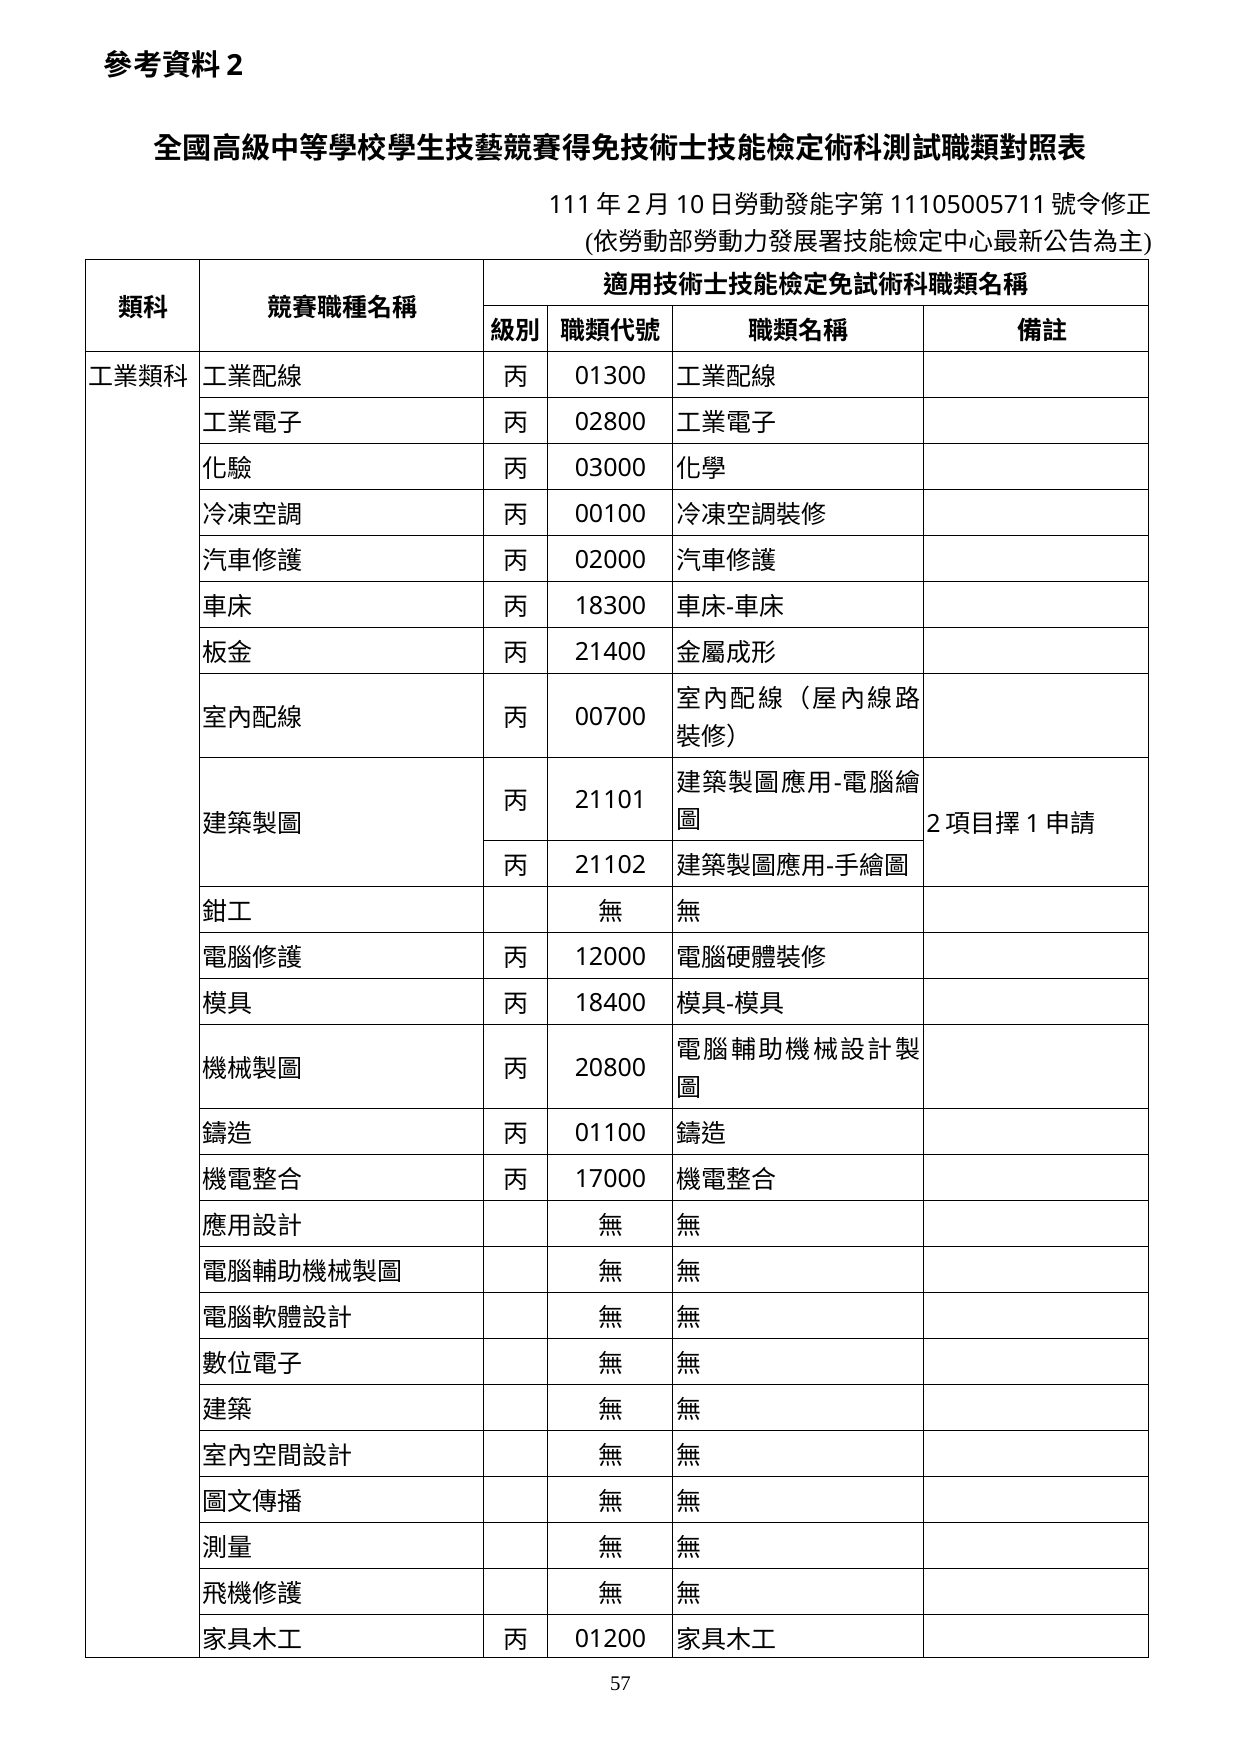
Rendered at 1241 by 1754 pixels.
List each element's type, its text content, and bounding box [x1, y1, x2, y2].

table_cell 丙 [484, 1109, 547, 1154]
table_cell 丙 [484, 536, 547, 581]
table_cell 工業類科 [86, 352, 199, 1657]
table_cell [484, 887, 547, 932]
table_cell 01200 [548, 1615, 672, 1657]
table_cell 電腦軟體設計 [200, 1293, 483, 1338]
table_cell [924, 398, 1148, 443]
table_cell 丙 [484, 398, 547, 443]
table_cell 無 [548, 1201, 672, 1246]
table_cell 無 [548, 887, 672, 932]
table_cell 職類代號 [548, 306, 672, 351]
table_cell 職類名稱 [673, 306, 923, 351]
table_cell 01100 [548, 1109, 672, 1154]
table_cell 備註 [924, 306, 1148, 351]
table_cell [924, 628, 1148, 673]
table_cell 數位電子 [200, 1339, 483, 1384]
table_cell [924, 1247, 1148, 1292]
table_cell 無 [673, 887, 923, 932]
table_cell 00100 [548, 490, 672, 535]
table_cell 金屬成形 [673, 628, 923, 673]
table_cell [484, 1293, 547, 1338]
table_cell 無 [548, 1569, 672, 1614]
table_cell 21102 [548, 841, 672, 886]
table_cell 無 [548, 1293, 672, 1338]
table_cell [924, 1385, 1148, 1430]
table_cell 丙 [484, 352, 547, 397]
table_cell 無 [548, 1477, 672, 1522]
table_cell 無 [673, 1569, 923, 1614]
table_cell 化驗 [200, 444, 483, 489]
table_cell 鉗工 [200, 887, 483, 932]
table_cell 電腦輔助機械設計製圖 [673, 1025, 923, 1108]
table_cell [484, 1431, 547, 1476]
table_cell 化學 [673, 444, 923, 489]
table_cell 丙 [484, 933, 547, 978]
table_cell [484, 1385, 547, 1430]
table_header 適用技術士技能檢定免試術科職類名稱 [484, 260, 1148, 305]
table_cell [924, 1109, 1148, 1154]
table_cell 室內空間設計 [200, 1431, 483, 1476]
table_cell 電腦修護 [200, 933, 483, 978]
table_cell 冷凍空調 [200, 490, 483, 535]
table_cell [924, 1569, 1148, 1614]
table_cell [924, 582, 1148, 627]
table_cell [484, 1339, 547, 1384]
table_cell 建築製圖 [200, 758, 483, 886]
table_cell 丙 [484, 674, 547, 757]
table_cell 家具木工 [200, 1615, 483, 1657]
table_cell 無 [673, 1339, 923, 1384]
table_cell 17000 [548, 1155, 672, 1200]
table_cell 丙 [484, 444, 547, 489]
table_header 競賽職種名稱 [200, 260, 483, 351]
table_cell [924, 1339, 1148, 1384]
table_cell 工業配線 [673, 352, 923, 397]
table_cell 無 [673, 1247, 923, 1292]
table_cell 電腦輔助機械製圖 [200, 1247, 483, 1292]
table_cell [484, 1523, 547, 1568]
table_cell 圖文傳播 [200, 1477, 483, 1522]
table_cell [924, 674, 1148, 757]
table_cell 室內配線（屋內線路裝修） [673, 674, 923, 757]
table_cell [924, 352, 1148, 397]
table_cell 測量 [200, 1523, 483, 1568]
table_cell 機電整合 [200, 1155, 483, 1200]
table_cell 丙 [484, 628, 547, 673]
table_cell 12000 [548, 933, 672, 978]
table_cell 無 [548, 1339, 672, 1384]
table_cell 丙 [484, 758, 547, 840]
table_cell 21400 [548, 628, 672, 673]
table_cell 板金 [200, 628, 483, 673]
table_cell [484, 1201, 547, 1246]
table_cell 無 [548, 1523, 672, 1568]
table_cell 建築製圖應用-手繪圖 [673, 841, 923, 886]
table_cell [924, 490, 1148, 535]
table_cell 應用設計 [200, 1201, 483, 1246]
text 全國高級中等學校學生技藝競賽得免技術士技能檢定術科測試職類對照表 [89, 109, 1152, 184]
table_cell 家具木工 [673, 1615, 923, 1657]
table_cell [484, 1477, 547, 1522]
table_cell [924, 887, 1148, 932]
table_cell 工業電子 [673, 398, 923, 443]
table_cell [924, 536, 1148, 581]
table_cell 03000 [548, 444, 672, 489]
table_cell 鑄造 [200, 1109, 483, 1154]
table_cell [484, 1247, 547, 1292]
table_cell 模具 [200, 979, 483, 1024]
table_cell [924, 1431, 1148, 1476]
table_cell 建築 [200, 1385, 483, 1430]
table_cell [924, 1615, 1148, 1657]
table_cell [924, 933, 1148, 978]
text (依勞動部勞動力發展署技能檢定中心最新公告為主) [89, 221, 1152, 259]
table_cell 無 [548, 1385, 672, 1430]
table_cell 2項目擇1申請 [924, 758, 1148, 886]
table_cell [924, 1523, 1148, 1568]
table_cell 丙 [484, 979, 547, 1024]
table_cell 無 [673, 1477, 923, 1522]
table_cell [924, 1025, 1148, 1108]
table_cell 20800 [548, 1025, 672, 1108]
table_cell 18300 [548, 582, 672, 627]
table_cell 車床-車床 [673, 582, 923, 627]
table_cell 無 [673, 1385, 923, 1430]
table_cell 21101 [548, 758, 672, 840]
table_cell 機電整合 [673, 1155, 923, 1200]
table_cell 丙 [484, 1615, 547, 1657]
table_cell [924, 1293, 1148, 1338]
table_cell 冷凍空調裝修 [673, 490, 923, 535]
table_cell 模具-模具 [673, 979, 923, 1024]
table_cell [924, 1155, 1148, 1200]
table_cell 00700 [548, 674, 672, 757]
table_header 類科 [86, 260, 199, 351]
table_cell 室內配線 [200, 674, 483, 757]
table_cell 機械製圖 [200, 1025, 483, 1108]
table_cell 無 [548, 1247, 672, 1292]
table_cell 無 [673, 1201, 923, 1246]
table_cell 工業配線 [200, 352, 483, 397]
table_cell 電腦硬體裝修 [673, 933, 923, 978]
table_cell 建築製圖應用-電腦繪圖 [673, 758, 923, 840]
table_cell [924, 979, 1148, 1024]
table_cell 18400 [548, 979, 672, 1024]
table_cell 飛機修護 [200, 1569, 483, 1614]
table_cell 鑄造 [673, 1109, 923, 1154]
text 參考資料2 [104, 50, 285, 81]
table_cell 汽車修護 [200, 536, 483, 581]
table_cell [484, 1569, 547, 1614]
table_cell 02000 [548, 536, 672, 581]
table_cell [924, 1477, 1148, 1522]
table_cell 丙 [484, 490, 547, 535]
table_cell 無 [673, 1293, 923, 1338]
table_cell 02800 [548, 398, 672, 443]
table_cell 丙 [484, 1155, 547, 1200]
table_cell 丙 [484, 582, 547, 627]
table_cell 級別 [484, 306, 547, 351]
text 111年2月10日勞動發能字第11105005711號令修正 [114, 184, 1152, 221]
table_cell 無 [548, 1431, 672, 1476]
table_cell 汽車修護 [673, 536, 923, 581]
table_cell 無 [673, 1431, 923, 1476]
table_cell 丙 [484, 1025, 547, 1108]
table_cell 工業電子 [200, 398, 483, 443]
table_cell 車床 [200, 582, 483, 627]
table_cell 01300 [548, 352, 672, 397]
table_cell 無 [673, 1523, 923, 1568]
table_cell [924, 1201, 1148, 1246]
table_cell [924, 444, 1148, 489]
table_cell 丙 [484, 841, 547, 886]
